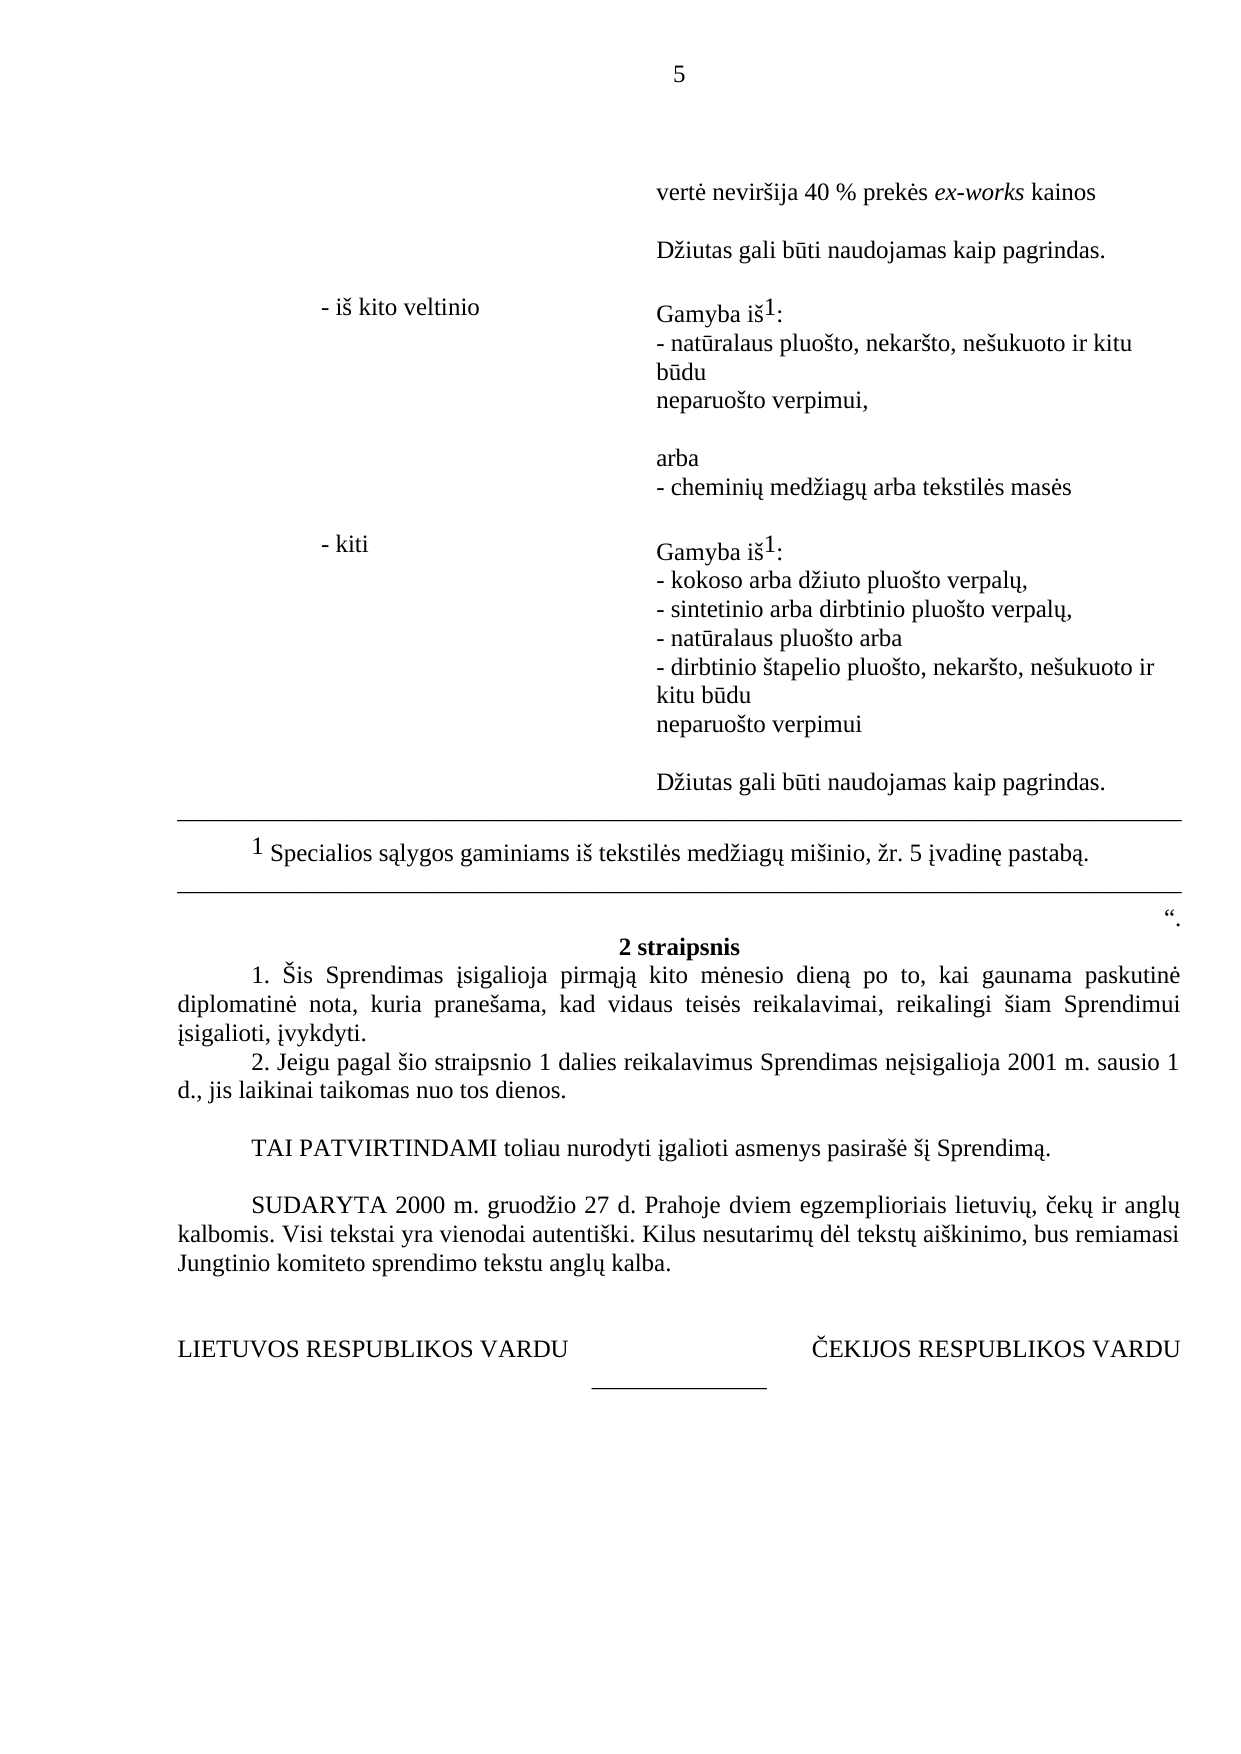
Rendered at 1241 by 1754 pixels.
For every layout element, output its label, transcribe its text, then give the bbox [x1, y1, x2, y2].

table_cell - natūralaus pluošto, nekaršto, nešukuoto ir kitu būdu [645, 328, 1181, 386]
table_cell vertė neviršija 40 % prekės ex-works kainos [645, 177, 1181, 206]
text TAI PATVIRTINDAMI toliau nurodyti įgalioti asmenys pasirašė šį Sprendimą. [177, 1133, 1181, 1162]
table_cell [310, 738, 645, 767]
table_cell arba [645, 443, 1181, 472]
table_cell [177, 501, 309, 529]
table_cell - cheminių medžiagų arba tekstilės masės [645, 472, 1181, 501]
table_cell [177, 264, 309, 292]
table_cell [310, 235, 645, 263]
table_cell Džiutas gali būti naudojamas kaip pagrindas. [645, 767, 1181, 795]
table_cell [310, 328, 645, 386]
table_cell - natūralaus pluošto arba [645, 623, 1181, 652]
table_cell neparuošto verpimui, [645, 386, 1181, 414]
table_cell [310, 623, 645, 652]
table_cell [177, 386, 309, 414]
table_cell [177, 443, 309, 472]
table_cell [645, 738, 1181, 767]
table_cell [310, 386, 645, 414]
table_cell [310, 177, 645, 206]
table_cell - iš kito veltinio [310, 292, 645, 328]
table_cell [177, 328, 309, 386]
text SUDARYTA 2000 m. gruodžio 27 d. Prahoje dviem egzemplioriais lietuvių, čekų ir anglų kalbomis. Visi tekstai yra vienodai autentiški. Kilus nesutarimų dėl tekstų aiškinimo, bus remiamasi Jungtinio komiteto sprendimo tekstu anglų kalba. [177, 1191, 1181, 1277]
table_cell [310, 443, 645, 472]
table_cell - kokoso arba džiuto pluošto verpalų, [645, 565, 1181, 594]
table_cell [310, 501, 645, 529]
text 1 Specialios sąlygos gaminiams iš tekstilės medžiagų mišinio, žr. 5 įvadinę pastabą. [177, 831, 1181, 867]
table_cell [310, 652, 645, 709]
table_cell [310, 767, 645, 795]
table_cell [177, 767, 309, 795]
table_cell [310, 565, 645, 594]
table_cell [177, 177, 309, 206]
table_cell [177, 623, 309, 652]
table_cell [177, 235, 309, 263]
table_cell [177, 414, 309, 443]
table_cell [177, 738, 309, 767]
table_cell [310, 414, 645, 443]
table_cell - dirbtinio štapelio pluošto, nekaršto, nešukuoto ir kitu būdu [645, 652, 1181, 709]
table_cell [177, 206, 309, 235]
table_cell Džiutas gali būti naudojamas kaip pagrindas. [645, 235, 1181, 263]
table_cell [310, 206, 645, 235]
text “. [177, 903, 1181, 932]
table_cell [177, 594, 309, 623]
table_cell [177, 472, 309, 501]
text 2 straipsnis [177, 932, 1181, 961]
text ______________ [177, 1363, 1181, 1392]
text 1. Šis Sprendimas įsigalioja pirmąją kito mėnesio dieną po to, kai gaunama paskutinė diplomatinė nota, kuria pranešama, kad vidaus teisės reikalavimai, reikalingi šiam Sprendimui įsigalioti, įvykdyti. [177, 961, 1181, 1047]
text 2. Jeigu pagal šio straipsnio 1 dalies reikalavimus Sprendimas neįsigalioja 2001 m. sausio 1 d., jis laikinai taikomas nuo tos dienos. [177, 1047, 1181, 1104]
table_cell [310, 472, 645, 501]
table_cell Gamyba iš1: [645, 292, 1181, 328]
text Lietuvos Respublikos vardu Čekijos Respublikos vardu [177, 1334, 1181, 1363]
table_cell - kiti [310, 529, 645, 565]
table_cell [310, 264, 645, 292]
table_cell [310, 594, 645, 623]
table_cell neparuošto verpimui [645, 709, 1181, 738]
table_cell [645, 206, 1181, 235]
table_cell - sintetinio arba dirbtinio pluošto verpalų, [645, 594, 1181, 623]
table_cell [177, 565, 309, 594]
table_cell [645, 501, 1181, 529]
table_cell [310, 709, 645, 738]
table_cell [177, 292, 309, 328]
table_cell [177, 709, 309, 738]
table_cell [177, 529, 309, 565]
table_cell [177, 652, 309, 709]
table_cell Gamyba iš1: [645, 529, 1181, 565]
table_cell [645, 414, 1181, 443]
table_cell [645, 264, 1181, 292]
